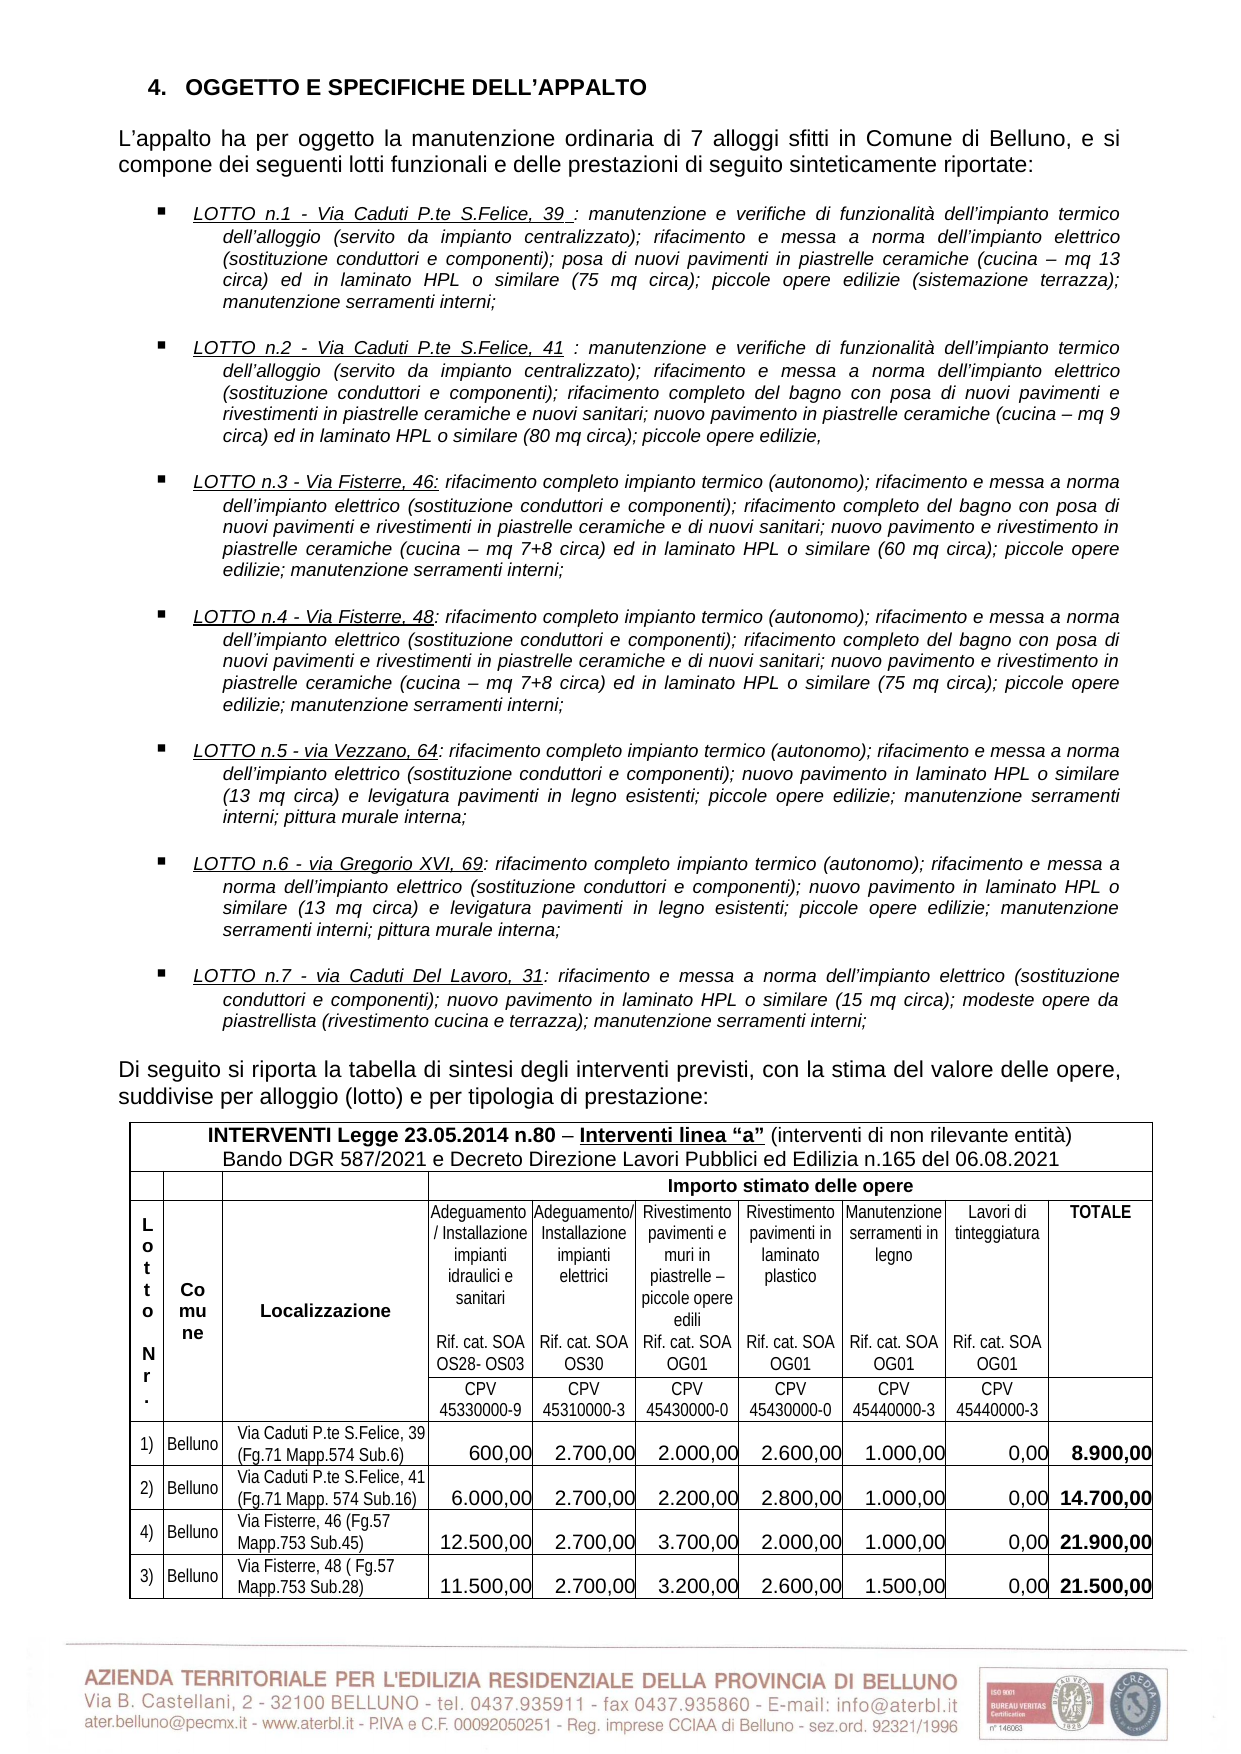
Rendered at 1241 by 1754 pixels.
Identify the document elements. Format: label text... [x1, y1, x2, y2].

list LOTTO n.4 - Via Fisterre, 48: rifacimento completo impianto termico (autonomo); rifacimento e messa a norma dell’impianto elettrico (sostituzione conduttori e componenti); rifacimento completo del bagno con posa di nuovi pavimenti e rivestimenti in piastrelle ceramiche e di nuovi sanitari; nuovo pavimento e rivestimento in piastrelle ceramiche (cucina – mq 7+8 circa) ed in laminato HPL o similare (75 mq circa); piccole opere edilizie; manutenzione serramenti interni; [156, 606, 1122, 715]
text Di seguito si riporta la tabella di sintesi degli interventi previsti, con la stima del valore delle opere, suddivise per alloggio (lotto) e per tipologia di prestazione: [118, 1056, 1122, 1109]
table_cell Localizzazione [223, 1201, 428, 1421]
table_cell Rivestimento pavimenti in laminato plastico [739, 1201, 842, 1330]
table_cell 0,00 [946, 1466, 1048, 1509]
list LOTTO n.7 - via Caduti Del Lavoro, 31: rifacimento e messa a norma dell’impianto elettrico (sostituzione conduttori e componenti); nuovo pavimento in laminato HPL o similare (15 mq circa); modeste opere da piastrellista (rivestimento cucina e terrazza); manutenzione serramenti interni; [156, 965, 1122, 1031]
table_cell 1.000,00 [843, 1510, 945, 1553]
table_cell 0,00 [946, 1422, 1048, 1465]
text L’appalto ha per oggetto la manutenzione ordinaria di 7 alloggi sfitti in Comune di Belluno, e si compone dei seguenti lotti funzionali e delle prestazioni di seguito sinteticamente riportate: [118, 125, 1122, 178]
list OGGETTO E SPECIFICHE DELL’APPALTO [148, 74, 1122, 100]
table_cell 1.000,00 [843, 1466, 945, 1509]
table_cell Rif. cat. SOA OG01 [946, 1330, 1048, 1377]
table_cell 1.000,00 [843, 1422, 945, 1465]
table_cell 0,00 [946, 1510, 1048, 1553]
table_cell Lotto Nr. [131, 1201, 163, 1421]
table_cell CPV 45440000-3 [843, 1378, 945, 1421]
table_cell Via Caduti P.te S.Felice, 39 (Fg.71 Mapp.574 Sub.6) [223, 1422, 428, 1465]
table_cell 0,00 [946, 1555, 1048, 1598]
table_cell 14.700,00 [1049, 1466, 1152, 1509]
list LOTTO n.3 - Via Fisterre, 46: rifacimento completo impianto termico (autonomo); rifacimento e messa a norma dell’impianto elettrico (sostituzione conduttori e componenti); rifacimento completo del bagno con posa di nuovi pavimenti e rivestimenti in piastrelle ceramiche e di nuovi sanitari; nuovo pavimento e rivestimento in piastrelle ceramiche (cucina – mq 7+8 circa) ed in laminato HPL o similare (60 mq circa); piccole opere edilizie; manutenzione serramenti interni; [156, 471, 1122, 581]
table_cell 2.200,00 [636, 1466, 738, 1509]
table_cell Via Fisterre, 46 (Fg.57 Mapp.753 Sub.45) [223, 1510, 428, 1553]
table_cell 2.700,00 [533, 1422, 635, 1465]
table_cell [1049, 1378, 1152, 1421]
table_cell 2.700,00 [533, 1510, 635, 1553]
table_cell Lavori di tinteggiatura [946, 1201, 1048, 1330]
table_cell 3.700,00 [636, 1510, 738, 1553]
table_cell 3.200,00 [636, 1555, 738, 1598]
table_cell 2.800,00 [739, 1466, 842, 1509]
table_cell Rif. cat. SOA OG01 [636, 1330, 738, 1377]
list LOTTO n.6 - via Gregorio XVI, 69: rifacimento completo impianto termico (autonomo); rifacimento e messa a norma dell’impianto elettrico (sostituzione conduttori e componenti); nuovo pavimento in laminato HPL o similare (13 mq circa) e levigatura pavimenti in legno esistenti; piccole opere edilizie; manutenzione serramenti interni; pittura murale interna; [156, 853, 1122, 940]
table_cell 12.500,00 [429, 1510, 532, 1553]
table_cell 600,00 [429, 1422, 532, 1465]
table_cell Belluno [164, 1422, 222, 1465]
table_cell 21.900,00 [1049, 1510, 1152, 1553]
table_cell TOTALE [1049, 1201, 1152, 1330]
table_cell 6.000,00 [429, 1466, 532, 1509]
table_cell Belluno [164, 1555, 222, 1598]
table_cell CPV 45430000-0 [739, 1378, 842, 1421]
table_cell 2) [131, 1466, 163, 1509]
list LOTTO n.5 - via Vezzano, 64: rifacimento completo impianto termico (autonomo); rifacimento e messa a norma dell’impianto elettrico (sostituzione conduttori e componenti); nuovo pavimento in laminato HPL o similare (13 mq circa) e levigatura pavimenti in legno esistenti; piccole opere edilizie; manutenzione serramenti interni; pittura murale interna; [156, 740, 1122, 828]
table_cell CPV 45430000-0 [636, 1378, 738, 1421]
table_cell 2.600,00 [739, 1422, 842, 1465]
table_cell Manutenzione serramenti in legno [843, 1201, 945, 1330]
table_cell [164, 1172, 222, 1199]
table_cell Via Caduti P.te S.Felice, 41 (Fg.71 Mapp. 574 Sub.16) [223, 1466, 428, 1509]
table_cell Adeguamento/ Installazione impianti elettrici [533, 1201, 635, 1330]
table_cell 11.500,00 [429, 1555, 532, 1598]
table_cell [223, 1172, 428, 1199]
table_cell 1) [131, 1422, 163, 1465]
table_cell Via Fisterre, 48 ( Fg.57 Mapp.753 Sub.28) [223, 1555, 428, 1598]
list LOTTO n.2 - Via Caduti P.te S.Felice, 41 : manutenzione e verifiche di funzionalità dell’impianto termico dell’alloggio (servito da impianto centralizzato); rifacimento e messa a norma dell’impianto elettrico (sostituzione conduttori e componenti); rifacimento completo del bagno con posa di nuovi pavimenti e rivestimenti in piastrelle ceramiche e nuovi sanitari; nuovo pavimento in piastrelle ceramiche (cucina – mq 9 circa) ed in laminato HPL o similare (80 mq circa); piccole opere edilizie, [156, 337, 1122, 446]
table_cell 2.700,00 [533, 1466, 635, 1509]
table_cell Rivestimento pavimenti e muri in piastrelle – piccole opere edili [636, 1201, 738, 1330]
table_cell Rif. cat. SOA OG01 [843, 1330, 945, 1377]
table_cell CPV 45310000-3 [533, 1378, 635, 1421]
table_cell 21.500,00 [1049, 1555, 1152, 1598]
table_cell 2.600,00 [739, 1555, 842, 1598]
table_cell 1.500,00 [843, 1555, 945, 1598]
list LOTTO n.1 - Via Caduti P.te S.Felice, 39 : manutenzione e verifiche di funzionalità dell’impianto termico dell’alloggio (servito da impianto centralizzato); rifacimento e messa a norma dell’impianto elettrico (sostituzione conduttori e componenti); posa di nuovi pavimenti in piastrelle ceramiche (cucina – mq 13 circa) ed in laminato HPL o similare (75 mq circa); piccole opere edilizie (sistemazione terrazza); manutenzione serramenti interni; [156, 203, 1122, 312]
table_cell 2.000,00 [739, 1510, 842, 1553]
table_cell CPV 45440000-3 [946, 1378, 1048, 1421]
table_cell 4) [131, 1510, 163, 1553]
table_cell Rif. cat. SOA OS30 [533, 1330, 635, 1377]
table_cell Comune [164, 1201, 222, 1421]
table_cell [131, 1172, 163, 1199]
table_cell Rif. cat. SOA OS28- OS03 [429, 1330, 532, 1377]
table_cell Importo stimato delle opere [429, 1172, 1152, 1199]
table_cell 2.700,00 [533, 1555, 635, 1598]
table_cell 8.900,00 [1049, 1422, 1152, 1465]
table_cell CPV 45330000-9 [429, 1378, 532, 1421]
table_cell 2.000,00 [636, 1422, 738, 1465]
table_cell 3) [131, 1555, 163, 1598]
table_cell Belluno [164, 1510, 222, 1553]
table_cell [1049, 1330, 1152, 1377]
table_cell Rif. cat. SOA OG01 [739, 1330, 842, 1377]
table_cell Adeguamento / Installazione impianti idraulici e sanitari [429, 1201, 532, 1330]
table_header INTERVENTI Legge 23.05.2014 n.80 – Interventi linea “a” (interventi di non rilevante entità) Bando DGR 587/2021 e Decreto Direzione Lavori Pubblici ed Edilizia n.165 del 06.08.2021 [131, 1123, 1152, 1171]
table_cell Belluno [164, 1466, 222, 1509]
